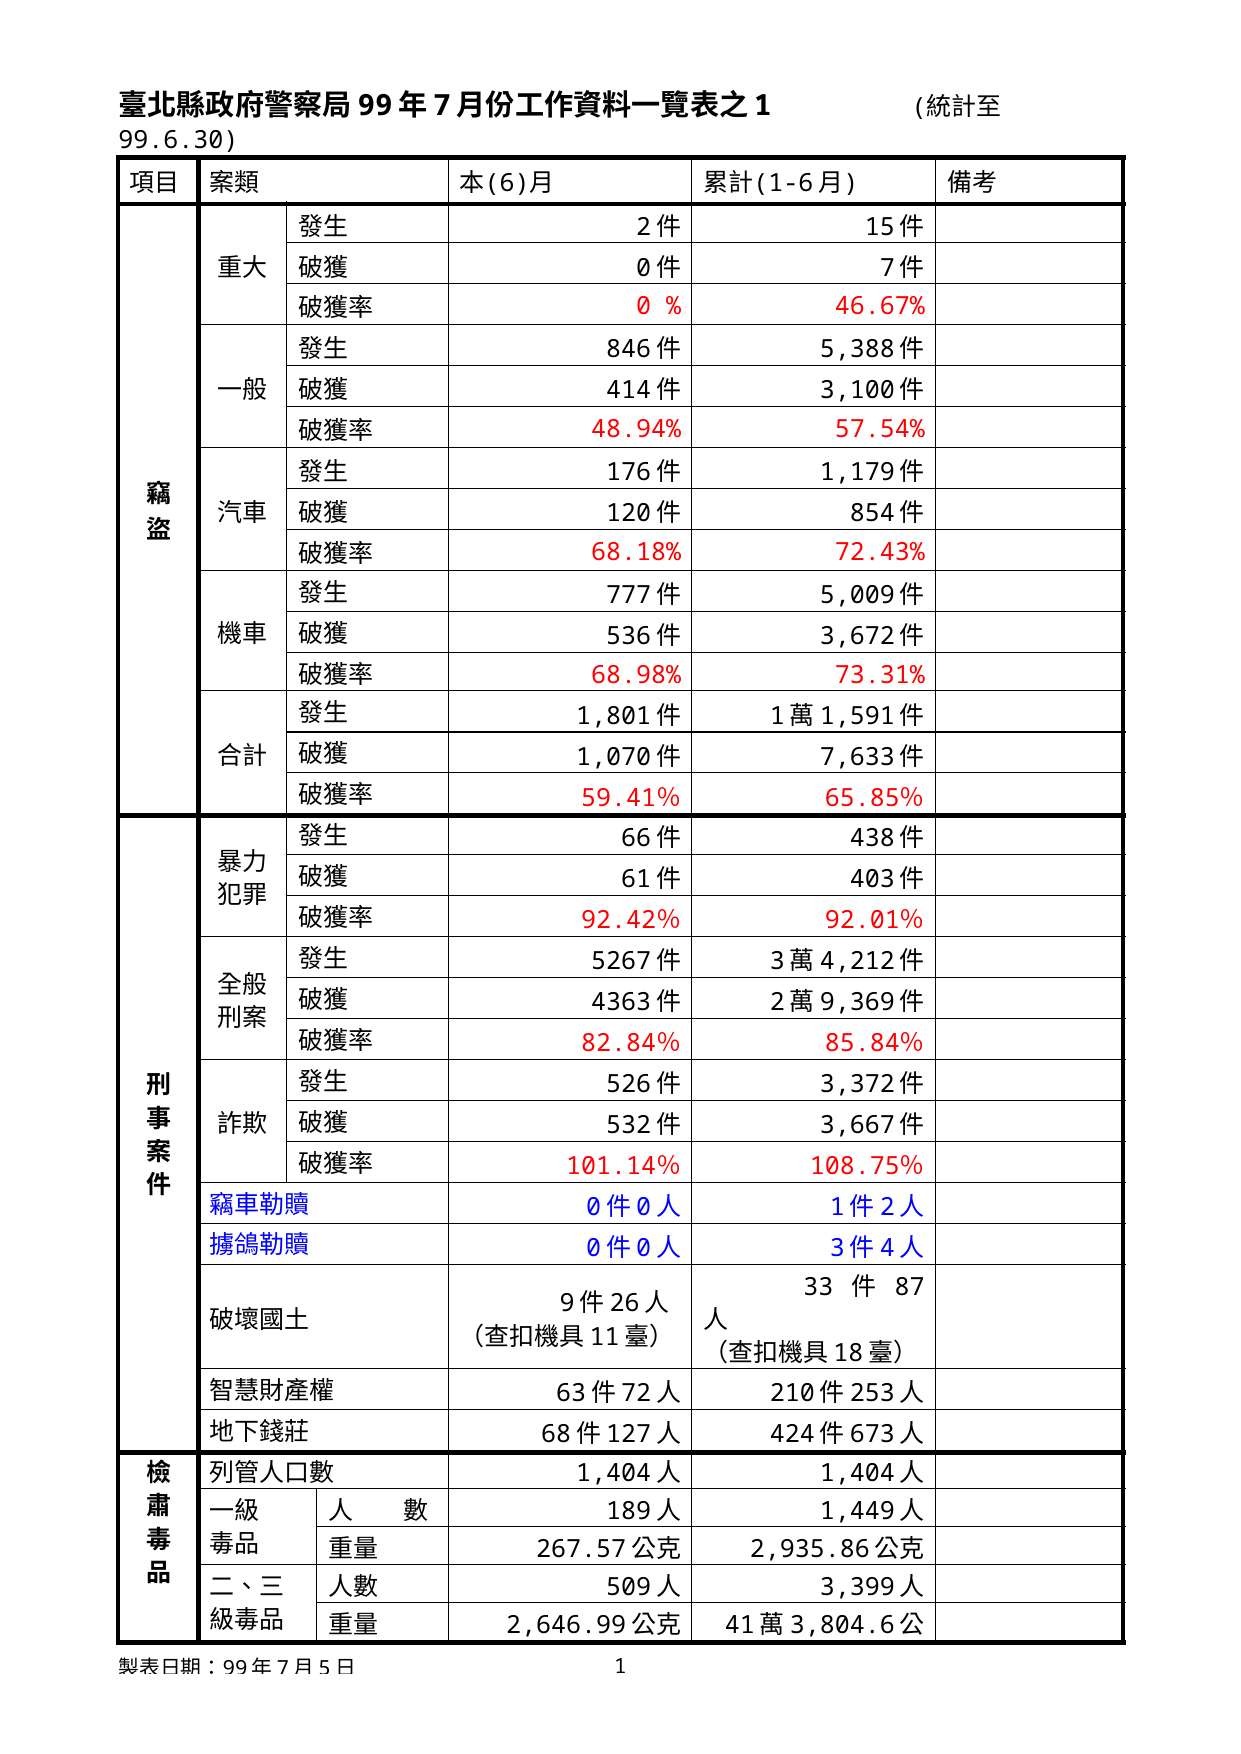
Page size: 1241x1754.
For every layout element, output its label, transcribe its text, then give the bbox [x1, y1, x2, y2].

text 臺北縣政府警察局99年7月份工作資料一覽表之1 (統計至99.6.30) [118, 89, 1122, 155]
table_cell 72.43% [692, 530, 935, 570]
table_cell 1,070件 [449, 733, 691, 772]
table_cell 4363件 [449, 978, 691, 1018]
table_cell [936, 571, 1121, 611]
table_cell 414件 [449, 366, 691, 406]
table_cell [936, 1410, 1121, 1450]
table_cell [936, 243, 1121, 283]
table_cell 48.94% [449, 407, 691, 447]
table_cell 57.54% [692, 407, 935, 447]
table_cell 68件127人 [449, 1410, 691, 1450]
table_cell [936, 284, 1121, 324]
table_cell 3,100件 [692, 366, 935, 406]
table_cell 破獲率 [287, 407, 448, 447]
table_cell 破獲率 [287, 653, 448, 690]
table_cell 1件2人 [692, 1183, 935, 1223]
table_cell 全般刑案 [201, 937, 286, 1059]
table_cell 列管人口數 [201, 1455, 448, 1488]
table_header 備考 [936, 160, 1121, 201]
table_cell [936, 896, 1121, 936]
table_cell 詐欺 [201, 1060, 286, 1182]
table_cell 破獲 [287, 978, 448, 1018]
table_header 累計(1-6月) [692, 160, 935, 201]
table_cell [936, 206, 1121, 242]
table_cell 210件253人 [692, 1369, 935, 1409]
table_cell 地下錢莊 [201, 1410, 448, 1450]
table_cell 59.41％ [449, 773, 691, 813]
table_cell 1,801件 [449, 691, 691, 731]
table_cell 發生 [287, 448, 448, 488]
table_cell [936, 1603, 1121, 1640]
table_cell 509人 [449, 1565, 691, 1602]
table_cell 竊車勒贖 [201, 1183, 448, 1223]
table_cell 82.84％ [449, 1019, 691, 1059]
table_cell 63件72人 [449, 1369, 691, 1409]
table_cell 0件0人 [449, 1183, 691, 1223]
table_cell 3,372件 [692, 1060, 935, 1100]
table_cell [936, 978, 1121, 1018]
table_cell 92.42％ [449, 896, 691, 936]
table_cell 重量 [317, 1603, 448, 1640]
table_cell 2萬9,369件 [692, 978, 935, 1018]
table_cell 536件 [449, 612, 691, 652]
table_cell 403件 [692, 855, 935, 895]
table_cell [936, 489, 1121, 529]
table_cell 68.18% [449, 530, 691, 570]
table_cell 破獲 [287, 366, 448, 406]
table_cell 檢肅毒品 [120, 1455, 196, 1640]
table_cell 61件 [449, 855, 691, 895]
table_cell 破獲率 [287, 773, 448, 813]
table_cell 暴力犯罪 [201, 818, 286, 936]
table_cell 重量 [317, 1527, 448, 1564]
table_cell 68.98% [449, 653, 691, 690]
table_cell [936, 1369, 1121, 1409]
table_cell [936, 1527, 1121, 1564]
table_cell 機車 [201, 571, 286, 690]
table_cell 85.84％ [692, 1019, 935, 1059]
table_cell 發生 [287, 325, 448, 365]
table_cell 3,672件 [692, 612, 935, 652]
table_cell 176件 [449, 448, 691, 488]
table_cell [936, 612, 1121, 652]
table_cell 發生 [287, 937, 448, 977]
table_cell 267.57公克 [449, 1527, 691, 1564]
table_cell 101.14％ [449, 1142, 691, 1182]
table_cell [936, 1224, 1121, 1263]
table_cell [936, 448, 1121, 488]
table_cell 41萬3,804.6公 [692, 1603, 935, 1640]
table_cell [936, 1101, 1121, 1141]
table_cell 破獲 [287, 243, 448, 283]
table_cell 532件 [449, 1101, 691, 1141]
table_cell 5,388件 [692, 325, 935, 365]
table_cell 重大 [201, 206, 286, 324]
table_cell 65.85％ [692, 773, 935, 813]
table_cell 破獲率 [287, 284, 448, 324]
table_cell [936, 818, 1121, 854]
table_cell 3萬4,212件 [692, 937, 935, 977]
table_cell 777件 [449, 571, 691, 611]
table_cell 92.01％ [692, 896, 935, 936]
table_cell 破獲 [287, 612, 448, 652]
table_header 項目 [120, 160, 196, 201]
table_header 本(6)月 [449, 160, 691, 201]
table_cell [936, 691, 1121, 731]
table_cell [936, 937, 1121, 977]
table_cell 人數 [317, 1565, 448, 1602]
table_cell 二、三級毒品 [201, 1565, 316, 1640]
table_cell 66件 [449, 818, 691, 854]
table_cell 854件 [692, 489, 935, 529]
table_cell 發生 [287, 1060, 448, 1100]
table_cell 發生 [287, 206, 448, 242]
table_cell 破獲 [287, 733, 448, 772]
table_cell [936, 1183, 1121, 1223]
table_cell 189人 [449, 1489, 691, 1526]
table_cell 1萬1,591件 [692, 691, 935, 731]
table_cell 1,179件 [692, 448, 935, 488]
table_cell 汽車 [201, 448, 286, 570]
table_cell [936, 733, 1121, 772]
table_cell 2,646.99公克 [449, 1603, 691, 1640]
table_cell 竊 盜 [120, 206, 196, 813]
table_cell 破壞國土 [201, 1265, 448, 1368]
table_cell 破獲率 [287, 896, 448, 936]
table_cell 5,009件 [692, 571, 935, 611]
table_cell 擄鴿勒贖 [201, 1224, 448, 1263]
table_cell [936, 1060, 1121, 1100]
table_cell 破獲 [287, 1101, 448, 1141]
table_cell [936, 1142, 1121, 1182]
table_cell 破獲率 [287, 1142, 448, 1182]
table_cell 發生 [287, 818, 448, 854]
table_cell [936, 407, 1121, 447]
table_cell 發生 [287, 691, 448, 731]
table_cell [936, 1455, 1121, 1488]
table_cell 438件 [692, 818, 935, 854]
table_cell 7,633件 [692, 733, 935, 772]
table_cell [936, 1265, 1121, 1368]
table_cell 一級 毒品 [201, 1489, 316, 1564]
table_cell 2件 [449, 206, 691, 242]
table_cell 智慧財產權 [201, 1369, 448, 1409]
table_cell 0件 [449, 243, 691, 283]
table_cell 一般 [201, 325, 286, 447]
table_header 案類 [201, 160, 448, 201]
table_cell [936, 855, 1121, 895]
table_cell [936, 773, 1121, 813]
table_cell 73.31% [692, 653, 935, 690]
table_cell 2,935.86公克 [692, 1527, 935, 1564]
table_cell 人 數 [317, 1489, 448, 1526]
table_cell 0件0人 [449, 1224, 691, 1263]
table_cell [936, 653, 1121, 690]
table_cell 9件26人 （查扣機具11臺） [449, 1265, 691, 1368]
table_cell 15件 [692, 206, 935, 242]
table_cell [936, 1565, 1121, 1602]
table_cell 1,404人 [692, 1455, 935, 1488]
table_cell 3件4人 [692, 1224, 935, 1263]
table_cell 0 % [449, 284, 691, 324]
table_cell [936, 530, 1121, 570]
table_cell 1,449人 [692, 1489, 935, 1526]
table_cell 刑 事 案 件 [120, 818, 196, 1450]
table_cell 破獲 [287, 855, 448, 895]
table_cell 120件 [449, 489, 691, 529]
table_cell 7件 [692, 243, 935, 283]
table_cell 3,399人 [692, 1565, 935, 1602]
table_cell 合計 [201, 691, 286, 813]
table_cell 1,404人 [449, 1455, 691, 1488]
table_cell 424件673人 [692, 1410, 935, 1450]
table_cell [936, 1489, 1121, 1526]
table_cell [936, 366, 1121, 406]
table_cell 46.67% [692, 284, 935, 324]
table_cell 3,667件 [692, 1101, 935, 1141]
table_cell 5267件 [449, 937, 691, 977]
table_cell [936, 325, 1121, 365]
table_cell 破獲 [287, 489, 448, 529]
table_cell 發生 [287, 571, 448, 611]
table_cell [936, 1019, 1121, 1059]
table_cell 846件 [449, 325, 691, 365]
table_cell 108.75％ [692, 1142, 935, 1182]
table_cell 33件87人 （查扣機具18臺） [692, 1265, 935, 1368]
table_cell 破獲率 [287, 530, 448, 570]
table_cell 526件 [449, 1060, 691, 1100]
table_cell 破獲率 [287, 1019, 448, 1059]
